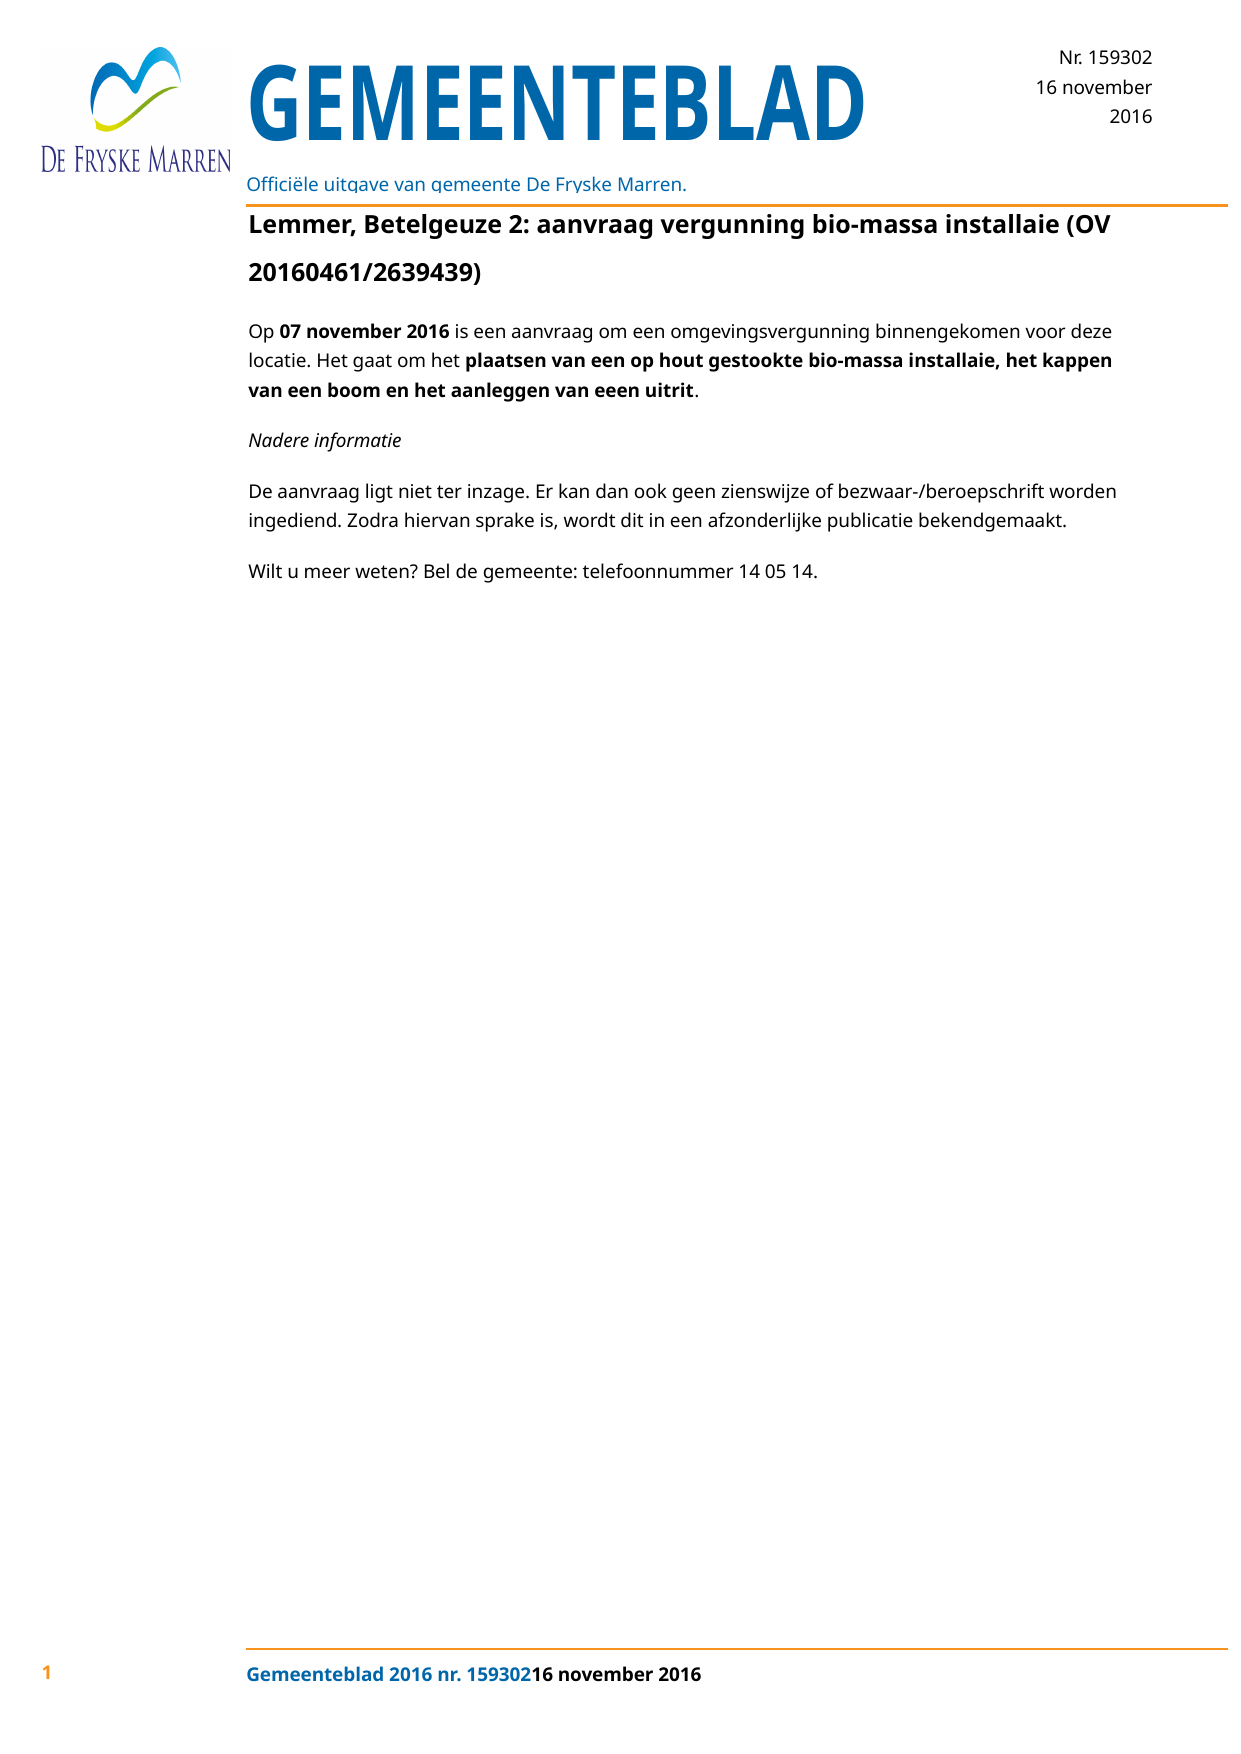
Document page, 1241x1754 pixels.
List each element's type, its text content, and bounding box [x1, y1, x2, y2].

text Lemmer, Betelgeuze 2: aanvraag vergunning bio-massa installaie (OV 20160461/2639439) [248, 207, 1152, 288]
text Nadere informatie [248, 427, 1152, 453]
text Wilt u meer weten? Bel de gemeente: telefoonnummer 14 05 14. [248, 558, 1152, 584]
picture [41, 47, 231, 172]
text Op 07 november 2016 is een aanvraag om een omgevingsvergunning binnengekomen voor deze locatie. Het gaat om het plaatsen van een op hout gestookte bio-massa installaie, het kappen van een boom en het aanleggen van eeen uitrit. [248, 318, 1152, 403]
text De aanvraag ligt niet ter inzage. Er kan dan ook geen zienswijze of bezwaar-/beroepschrift worden ingediend. Zodra hiervan sprake is, wordt dit in een afzonderlijke publicatie bekendgemaakt. [248, 478, 1152, 533]
